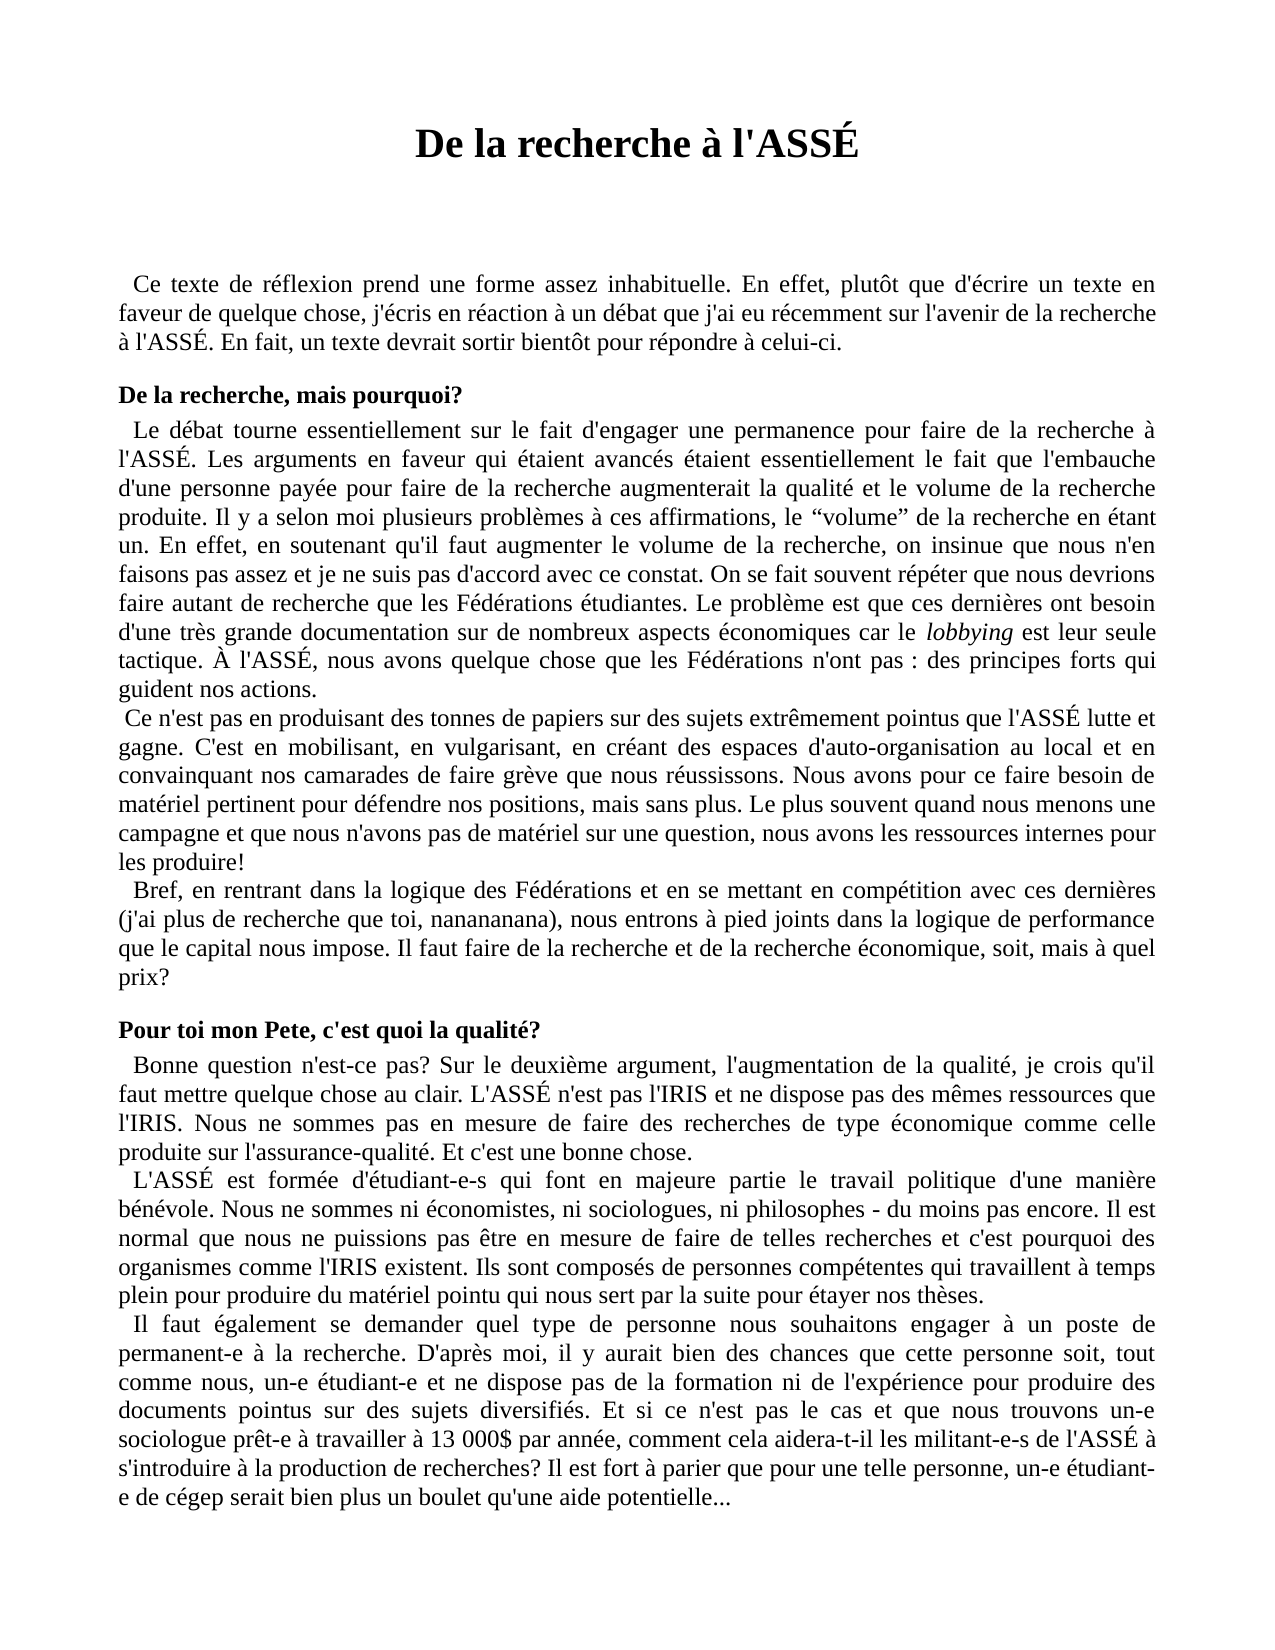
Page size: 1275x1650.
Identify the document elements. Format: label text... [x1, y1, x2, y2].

text De la recherche à l'ASSÉ [118, 118, 1157, 166]
subtitle Pour toi mon Pete, c'est quoi la qualité? [118, 1015, 1142, 1044]
subtitle De la recherche, mais pourquoi? [118, 380, 1142, 409]
text Il faut également se demander quel type de personne nous souhaitons engager à un poste de permanent-e à la recherche. D'après moi, il y aurait bien des chances que cette personne soit, tout comme nous, un-e étudiant-e et ne dispose pas de la formation ni de l'expérience pour produire des documents pointus sur des sujets diversifiés. Et si ce n'est pas le cas et que nous trouvons un-e sociologue prêt-e à travailler à 13 000$ par année, comment cela aidera-t-il les militant-e-s de l'ASSÉ à s'introduire à la production de recherches? Il est fort à parier que pour une telle personne, un-e étudiant-e de cégep serait bien plus un boulet qu'une aide potentielle... [118, 1309, 1157, 1510]
text Ce texte de réflexion prend une forme assez inhabituelle. En effet, plutôt que d'écrire un texte en faveur de quelque chose, j'écris en réaction à un débat que j'ai eu récemment sur l'avenir de la recherche à l'ASSÉ. En fait, un texte devrait sortir bientôt pour répondre à celui-ci. [118, 269, 1157, 355]
text Bref, en rentrant dans la logique des Fédérations et en se mettant en compétition avec ces dernières (j'ai plus de recherche que toi, nanananana), nous entrons à pied joints dans la logique de performance que le capital nous impose. Il faut faire de la recherche et de la recherche économique, soit, mais à quel prix? [118, 875, 1157, 990]
text L'ASSÉ est formée d'étudiant-e-s qui font en majeure partie le travail politique d'une manière bénévole. Nous ne sommes ni économistes, ni sociologues, ni philosophes - du moins pas encore. Il est normal que nous ne puissions pas être en mesure de faire de telles recherches et c'est pourquoi des organismes comme l'IRIS existent. Ils sont composés de personnes compétentes qui travaillent à temps plein pour produire du matériel pointu qui nous sert par la suite pour étayer nos thèses. [118, 1165, 1157, 1309]
text Ce n'est pas en produisant des tonnes de papiers sur des sujets extrêmement pointus que l'ASSÉ lutte et gagne. C'est en mobilisant, en vulgarisant, en créant des espaces d'auto-organisation au local et en convainquant nos camarades de faire grève que nous réussissons. Nous avons pour ce faire besoin de matériel pertinent pour défendre nos positions, mais sans plus. Le plus souvent quand nous menons une campagne et que nous n'avons pas de matériel sur une question, nous avons les ressources internes pour les produire! [118, 703, 1157, 875]
text Bonne question n'est-ce pas? Sur le deuxième argument, l'augmentation de la qualité, je crois qu'il faut mettre quelque chose au clair. L'ASSÉ n'est pas l'IRIS et ne dispose pas des mêmes ressources que l'IRIS. Nous ne sommes pas en mesure de faire des recherches de type économique comme celle produite sur l'assurance-qualité. Et c'est une bonne chose. [118, 1050, 1157, 1165]
text Le débat tourne essentiellement sur le fait d'engager une permanence pour faire de la recherche à l'ASSÉ. Les arguments en faveur qui étaient avancés étaient essentiellement le fait que l'embauche d'une personne payée pour faire de la recherche augmenterait la qualité et le volume de la recherche produite. Il y a selon moi plusieurs problèmes à ces affirmations, le “volume” de la recherche en étant un. En effet, en soutenant qu'il faut augmenter le volume de la recherche, on insinue que nous n'en faisons pas assez et je ne suis pas d'accord avec ce constat. On se fait souvent répéter que nous devrions faire autant de recherche que les Fédérations étudiantes. Le problème est que ces dernières ont besoin d'une très grande documentation sur de nombreux aspects économiques car le lobbying est leur seule tactique. À l'ASSÉ, nous avons quelque chose que les Fédérations n'ont pas : des principes forts qui guident nos actions. [118, 415, 1157, 703]
